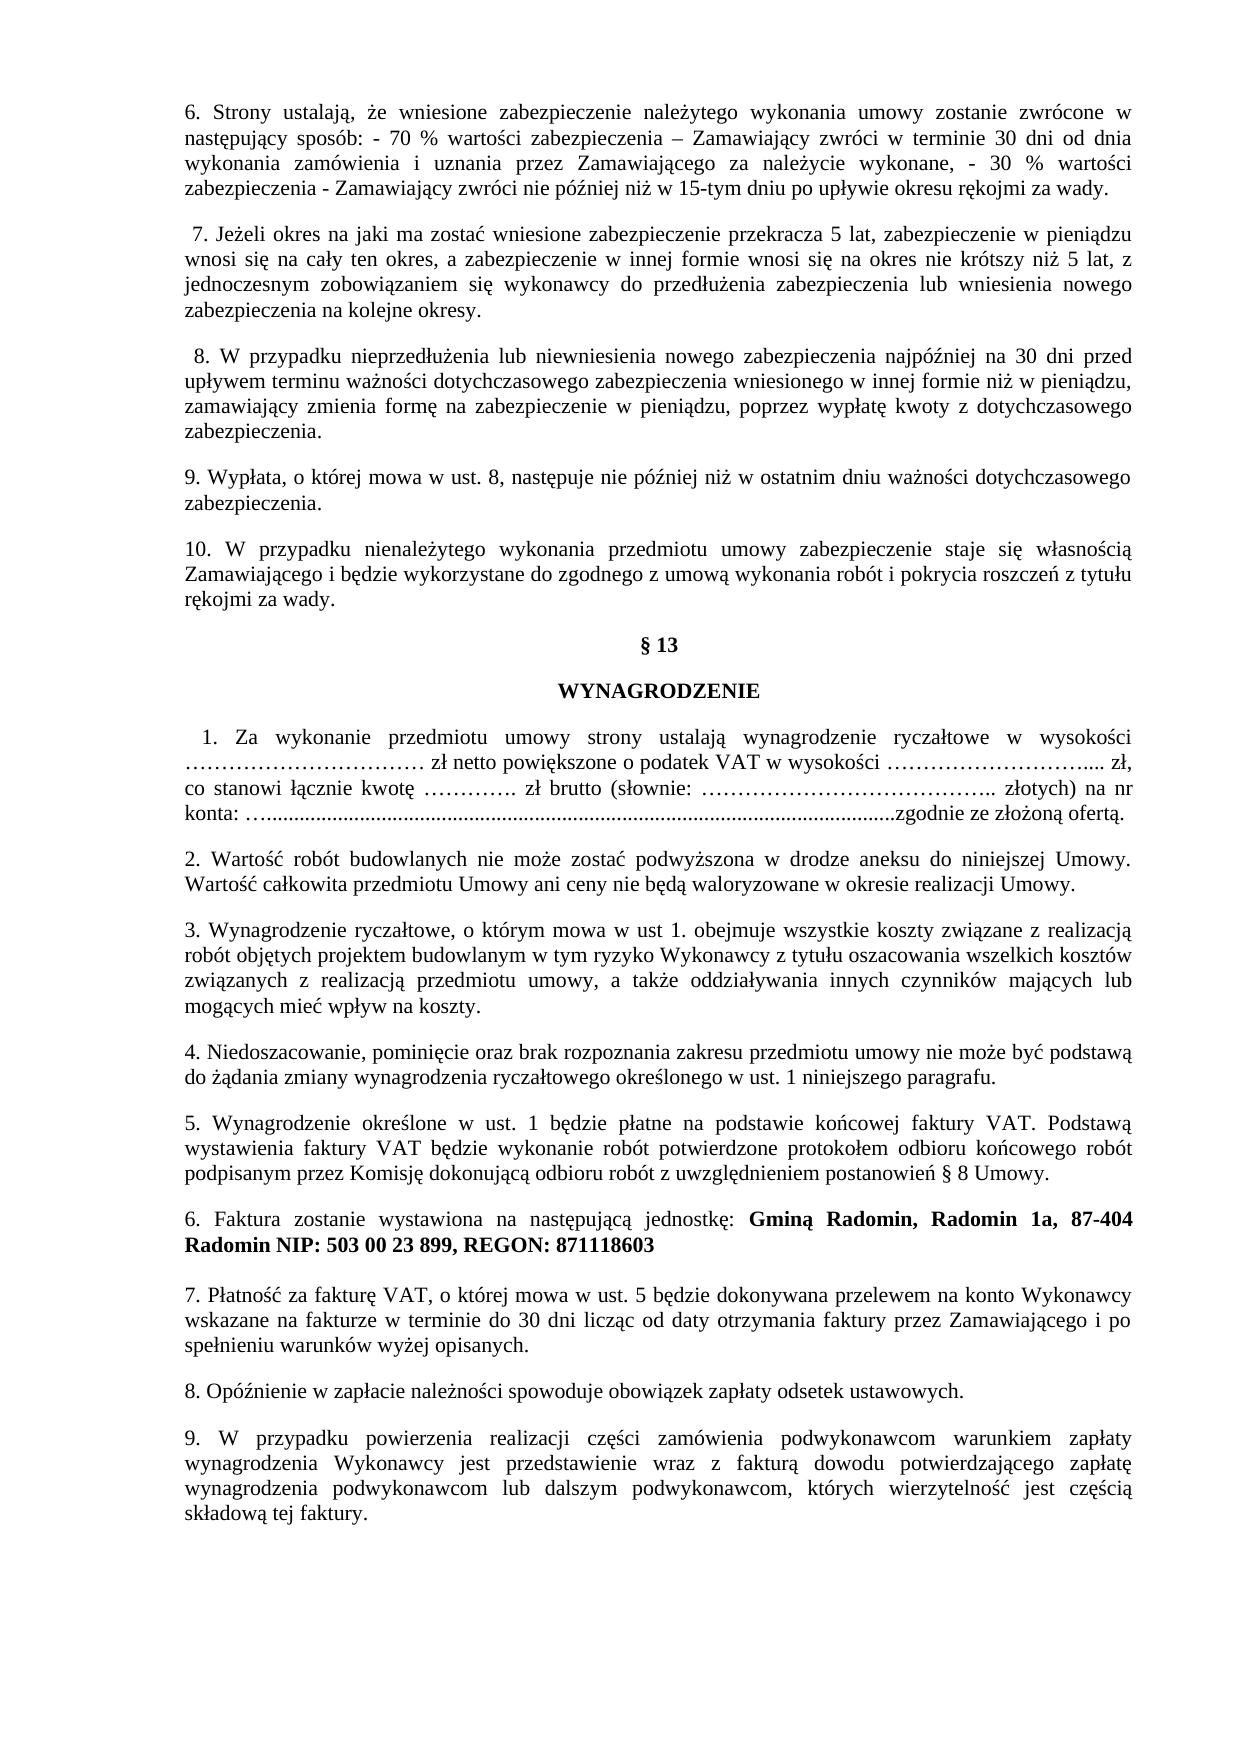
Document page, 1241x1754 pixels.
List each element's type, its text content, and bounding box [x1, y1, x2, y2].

text 3. Wynagrodzenie ryczałtowe, o którym mowa w ust 1. obejmuje wszystkie koszty związane z realizacją robót objętych projektem budowlanym w tym ryzyko Wykonawcy z tytułu oszacowania wszelkich kosztów związanych z realizacją przedmiotu umowy, a także oddziaływania innych czynników mających lub mogących mieć wpływ na koszty. [184, 917, 1133, 1018]
text § 13 [184, 632, 1133, 657]
text 8. W przypadku nieprzedłużenia lub niewniesienia nowego zabezpieczenia najpóźniej na 30 dni przed upływem terminu ważności dotychczasowego zabezpieczenia wniesionego w innej formie niż w pieniądzu, zamawiający zmienia formę na zabezpieczenie w pieniądzu, poprzez wypłatę kwoty z dotychczasowego zabezpieczenia. [184, 343, 1133, 443]
text WYNAGRODZENIE [184, 678, 1133, 703]
text 1. Za wykonanie przedmiotu umowy strony ustalają wynagrodzenie ryczałtowe w wysokości …………………………… zł netto powiększone o podatek VAT w wysokości ……………………….... zł, co stanowi łącznie kwotę …………. zł brutto (słownie: ………………………………….. złotych) na nr konta: …...................................................................................................................zgodnie ze złożoną ofertą. [184, 724, 1133, 825]
text 6. Faktura zostanie wystawiona na następującą jednostkę: Gminą Radomin, Radomin 1a, 87-404 Radomin NIP: 503 00 23 899, REGON: 871118603 [184, 1206, 1133, 1257]
text 9. W przypadku powierzenia realizacji części zamówienia podwykonawcom warunkiem zapłaty wynagrodzenia Wykonawcy jest przedstawienie wraz z fakturą dowodu potwierdzającego zapłatę wynagrodzenia podwykonawcom lub dalszym podwykonawcom, których wierzytelność jest częścią składową tej faktury. [184, 1424, 1133, 1525]
text 2. Wartość robót budowlanych nie może zostać podwyższona w drodze aneksu do niniejszej Umowy. Wartość całkowita przedmiotu Umowy ani ceny nie będą waloryzowane w okresie realizacji Umowy. [184, 846, 1133, 896]
text 6. Strony ustalają, że wniesione zabezpieczenie należytego wykonania umowy zostanie zwrócone w następujący sposób: - 70 % wartości zabezpieczenia – Zamawiający zwróci w terminie 30 dni od dnia wykonania zamówienia i uznania przez Zamawiającego za należycie wykonane, - 30 % wartości zabezpieczenia - Zamawiający zwróci nie później niż w 15-tym dniu po upływie okresu rękojmi za wady. [184, 99, 1133, 200]
text 8. Opóźnienie w zapłacie należności spowoduje obowiązek zapłaty odsetek ustawowych. [184, 1378, 1133, 1404]
text 7. Jeżeli okres na jaki ma zostać wniesione zabezpieczenie przekracza 5 lat, zabezpieczenie w pieniądzu wnosi się na cały ten okres, a zabezpieczenie w innej formie wnosi się na okres nie krótszy niż 5 lat, z jednoczesnym zobowiązaniem się wykonawcy do przedłużenia zabezpieczenia lub wniesienia nowego zabezpieczenia na kolejne okresy. [184, 221, 1133, 322]
text 4. Niedoszacowanie, pominięcie oraz brak rozpoznania zakresu przedmiotu umowy nie może być podstawą do żądania zmiany wynagrodzenia ryczałtowego określonego w ust. 1 niniejszego paragrafu. [184, 1039, 1133, 1089]
text 5. Wynagrodzenie określone w ust. 1 będzie płatne na podstawie końcowej faktury VAT. Podstawą wystawienia faktury VAT będzie wykonanie robót potwierdzone protokołem odbioru końcowego robót podpisanym przez Komisję dokonującą odbioru robót z uwzględnieniem postanowień § 8 Umowy. [184, 1110, 1133, 1186]
text 7. Płatność za fakturę VAT, o której mowa w ust. 5 będzie dokonywana przelewem na konto Wykonawcy wskazane na fakturze w terminie do 30 dni licząc od daty otrzymania faktury przez Zamawiającego i po spełnieniu warunków wyżej opisanych. [184, 1282, 1133, 1358]
text 9. Wypłata, o której mowa w ust. 8, następuje nie później niż w ostatnim dniu ważności dotychczasowego zabezpieczenia. [184, 464, 1133, 515]
text 10. W przypadku nienależytego wykonania przedmiotu umowy zabezpieczenie staje się własnością Zamawiającego i będzie wykorzystane do zgodnego z umową wykonania robót i pokrycia roszczeń z tytułu rękojmi za wady. [184, 536, 1133, 611]
